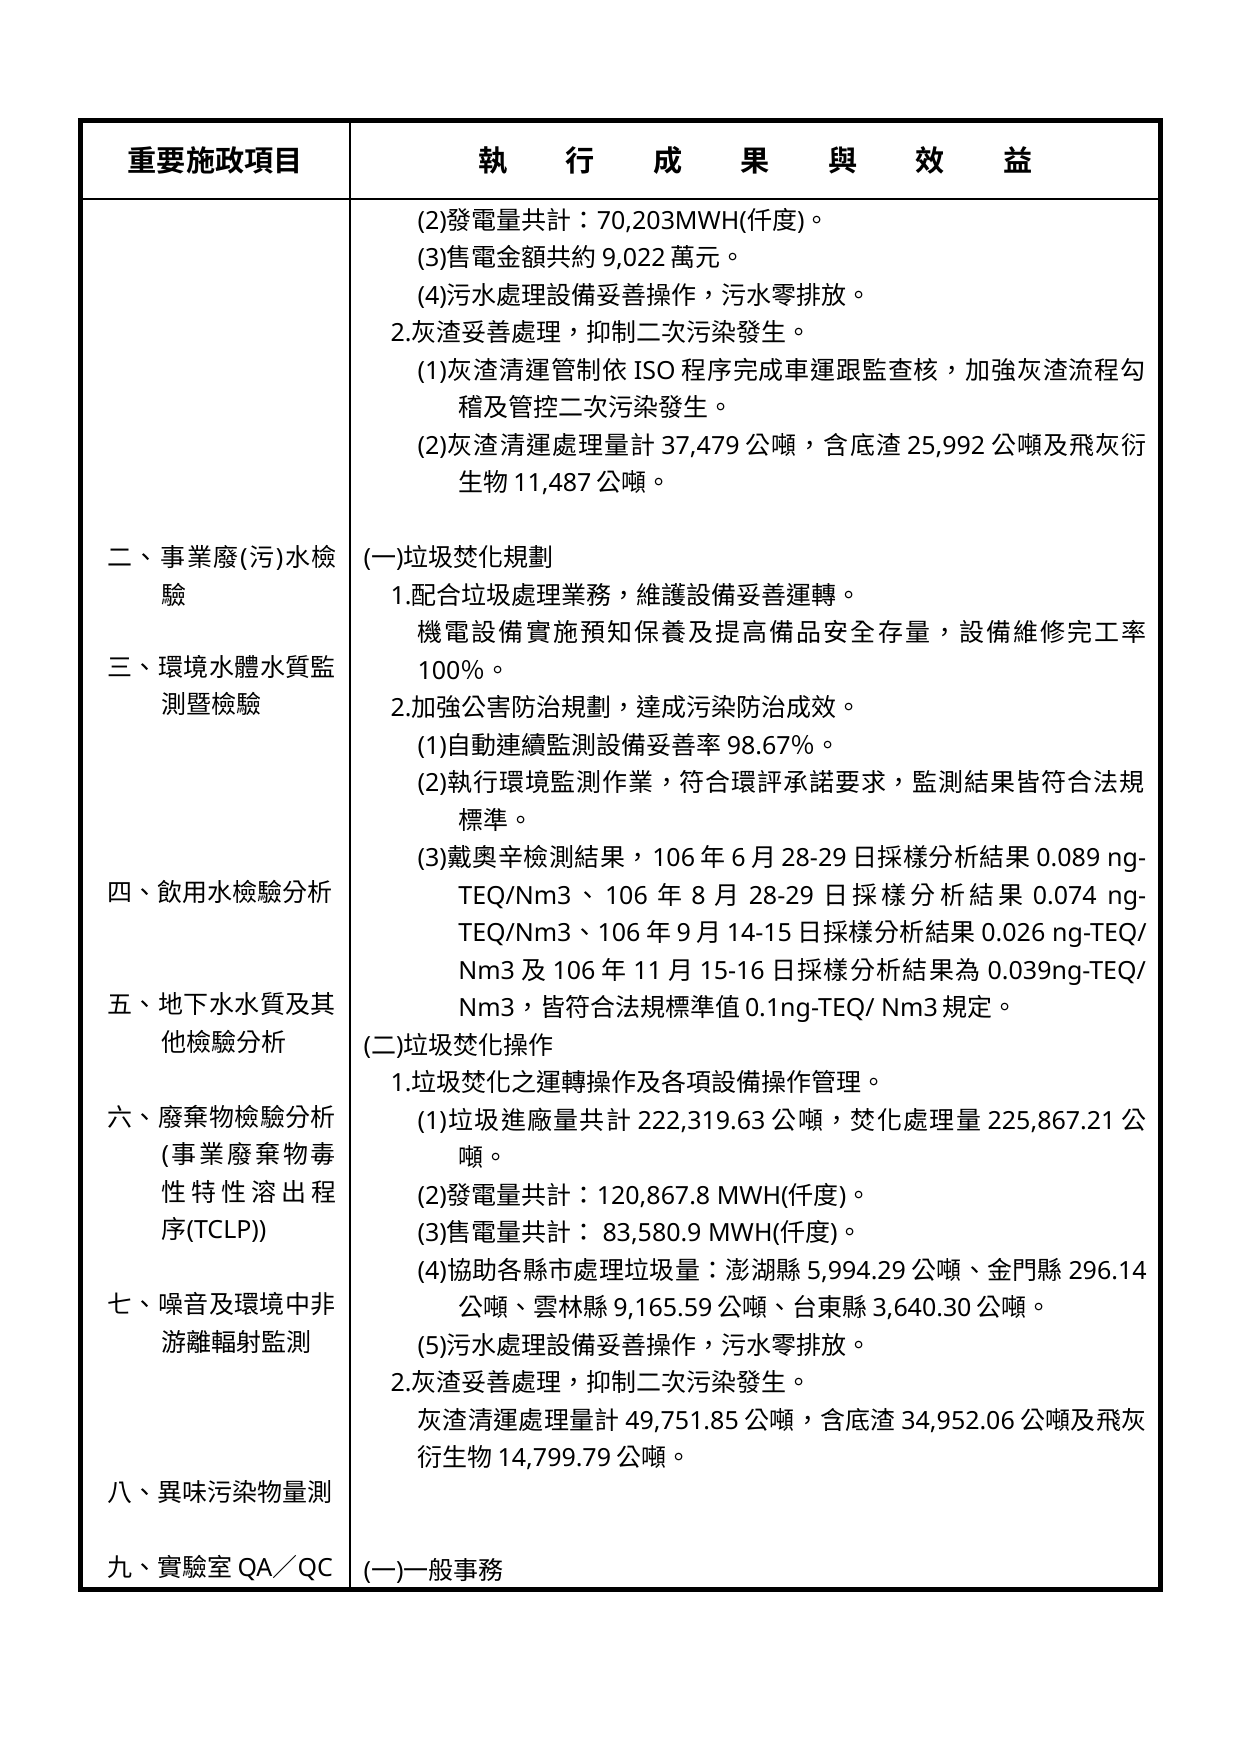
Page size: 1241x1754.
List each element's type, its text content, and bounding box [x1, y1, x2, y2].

table_cell 二、事業廢(污)水檢驗 三、環境水體水質監測暨檢驗 四、飲用水檢驗分析 五、地下水水質及其他檢驗分析 六、廢棄物檢驗分析(事業廢棄物毒性特性溶出程序(TCLP)) 七、噪音及環境中非游離輻射監測 八、異味污染物量測 九、實驗室QA／QC [83, 200, 349, 1587]
table_header 執 行 成 果 與 效 益 [351, 123, 1158, 198]
table_cell (2)發電量共計：70,203MWH(仟度)。 (3)售電金額共約9,022萬元。 (4)污水處理設備妥善操作，污水零排放。 2.灰渣妥善處理，抑制二次污染發生。 (1)灰渣清運管制依ISO程序完成車運跟監查核，加強灰渣流程勾稽及管控二次污染發生。 (2)灰渣清運處理量計37,479公噸，含底渣25,992公噸及飛灰衍生物11,487公噸。 (一)垃圾焚化規劃 1.配合垃圾處理業務，維護設備妥善運轉。 機電設備實施預知保養及提高備品安全存量，設備維修完工率100％。 2.加強公害防治規劃，達成污染防治成效。 (1)自動連續監測設備妥善率98.67％。 (2)執行環境監測作業，符合環評承諾要求，監測結果皆符合法規標準。 (3)戴奧辛檢測結果，106年6月28-29日採樣分析結果0.089 ng-TEQ/Nm3、106年8月28-29日採樣分析結果0.074 ng-TEQ/Nm3、106年9月14-15日採樣分析結果0.026 ng-TEQ/ Nm3及106年11月15-16日採樣分析結果為0.039ng-TEQ/ Nm3，皆符合法規標準值0.1ng-TEQ/ Nm3規定。 (二)垃圾焚化操作 1.垃圾焚化之運轉操作及各項設備操作管理。 (1)垃圾進廠量共計222,319.63公噸，焚化處理量225,867.21公噸。 (2)發電量共計：120,867.8 MWH(仟度)。 (3)售電量共計： 83,580.9 MWH(仟度)。 (4)協助各縣市處理垃圾量：澎湖縣5,994.29公噸、金門縣296.14公噸、雲林縣9,165.59公噸、台東縣3,640.30公噸。 (5)污水處理設備妥善操作，污水零排放。 2.灰渣妥善處理，抑制二次污染發生。 灰渣清運處理量計49,751.85公噸，含底渣34,952.06公噸及飛灰衍生物14,799.79公噸。 (一)一般事務 [351, 200, 1158, 1587]
table_header 重要施政項目 [83, 123, 349, 198]
